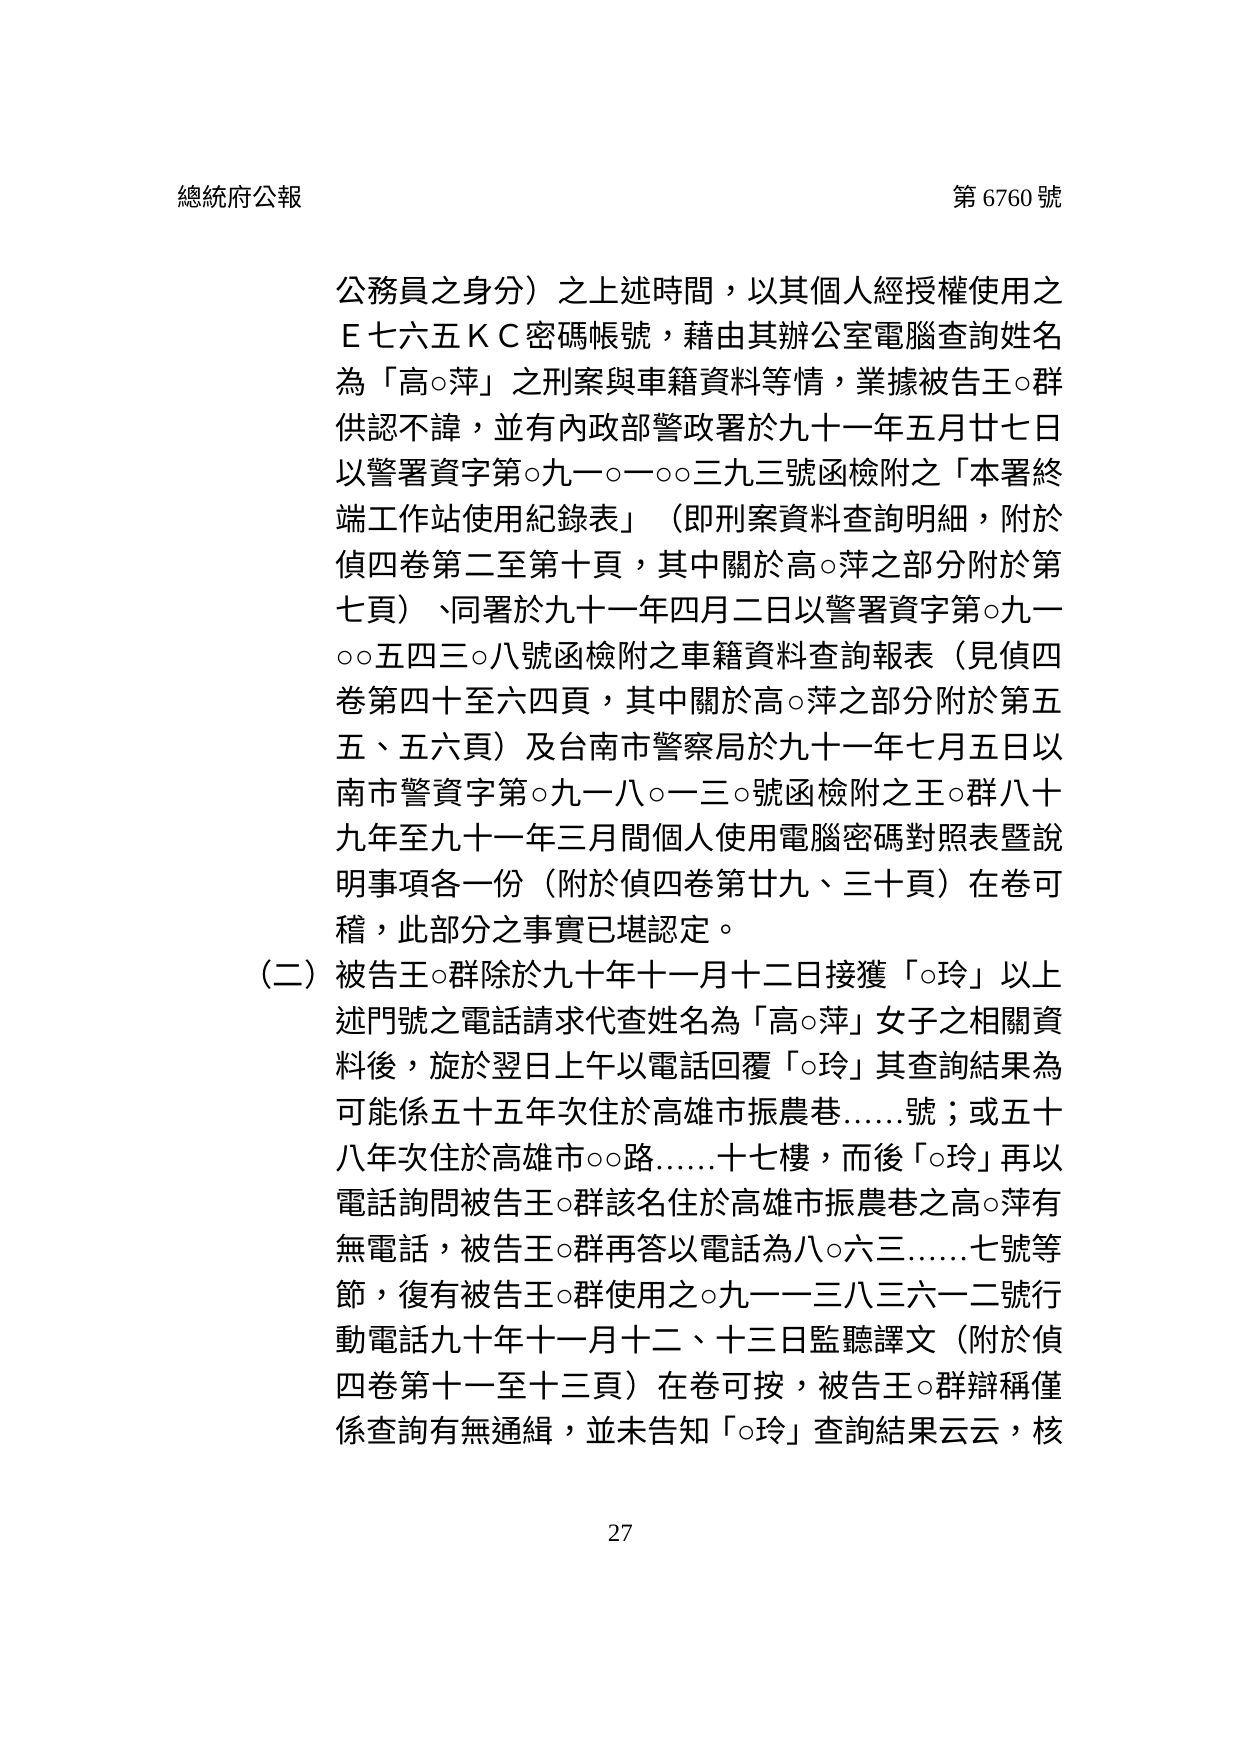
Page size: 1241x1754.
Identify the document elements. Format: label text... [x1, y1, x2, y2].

text 公務員之身分）之上述時間，以其個人經授權使用之Ｅ七六五ＫＣ密碼帳號，藉由其辦公室電腦查詢姓名為「高○萍」之刑案與車籍資料等情，業據被告王○群供認不諱，並有內政部警政署於九十一年五月廿七日以警署資字第○九一○一○○三九三號函檢附之「本署終端工作站使用紀錄表」（即刑案資料查詢明細，附於偵四卷第二至第十頁，其中關於高○萍之部分附於第七頁）、同署於九十一年四月二日以警署資字第○九一○○五四三○八號函檢附之車籍資料查詢報表（見偵四卷第四十至六四頁，其中關於高○萍之部分附於第五五、五六頁）及台南市警察局於九十一年七月五日以南市警資字第○九一八○一三○號函檢附之王○群八十九年至九十一年三月間個人使用電腦密碼對照表暨說明事項各一份（附於偵四卷第廿九、三十頁）在卷可稽，此部分之事實已堪認定。 [241, 266, 1063, 950]
text （二）被告王○群除於九十年十一月十二日接獲「○玲」以上述門號之電話請求代查姓名為「高○萍」女子之相關資料後，旋於翌日上午以電話回覆「○玲」其查詢結果為：可能係五十五年次住於高雄市振農巷……號；或五十八年次住於高雄市○○路……十七樓，而後「○玲」再以電話詢問被告王○群該名住於高雄市振農巷之高○萍有無電話，被告王○群再答以電話為八○六三……七號等節，復有被告王○群使用之○九一一三八三六一二號行動電話九十年十一月十二、十三日監聽譯文（附於偵四卷第十一至十三頁）在卷可按，被告王○群辯稱僅係查詢有無通緝，並未告知「○玲」查詢結果云云，核與卷存事證不相符合，殊難信實。復查該監聽譯文報告係經臺灣臺南地方法院檢察署九十年十一月二日南檢玲讓字第二五七號通訊監察書核准後合法監聽取得之證據，被告王○群於本院準備程序中對該監聽譯文之證據能力亦不爭執（詳見偵三卷第七七頁、本院洩密案卷第九頁），被告王○群辯稱僅係查詢有無通緝，並未告知「○玲」查詢結果，嗣後於本院審理時又空言指摘本案所採為證據之監聽譯文無檢察官核發之通訊監察書，非合法取得之證據，並無證據能力云云，核與卷存事證不相符合，純屬卸責之詞，殊無足採。 [241, 950, 1063, 1452]
